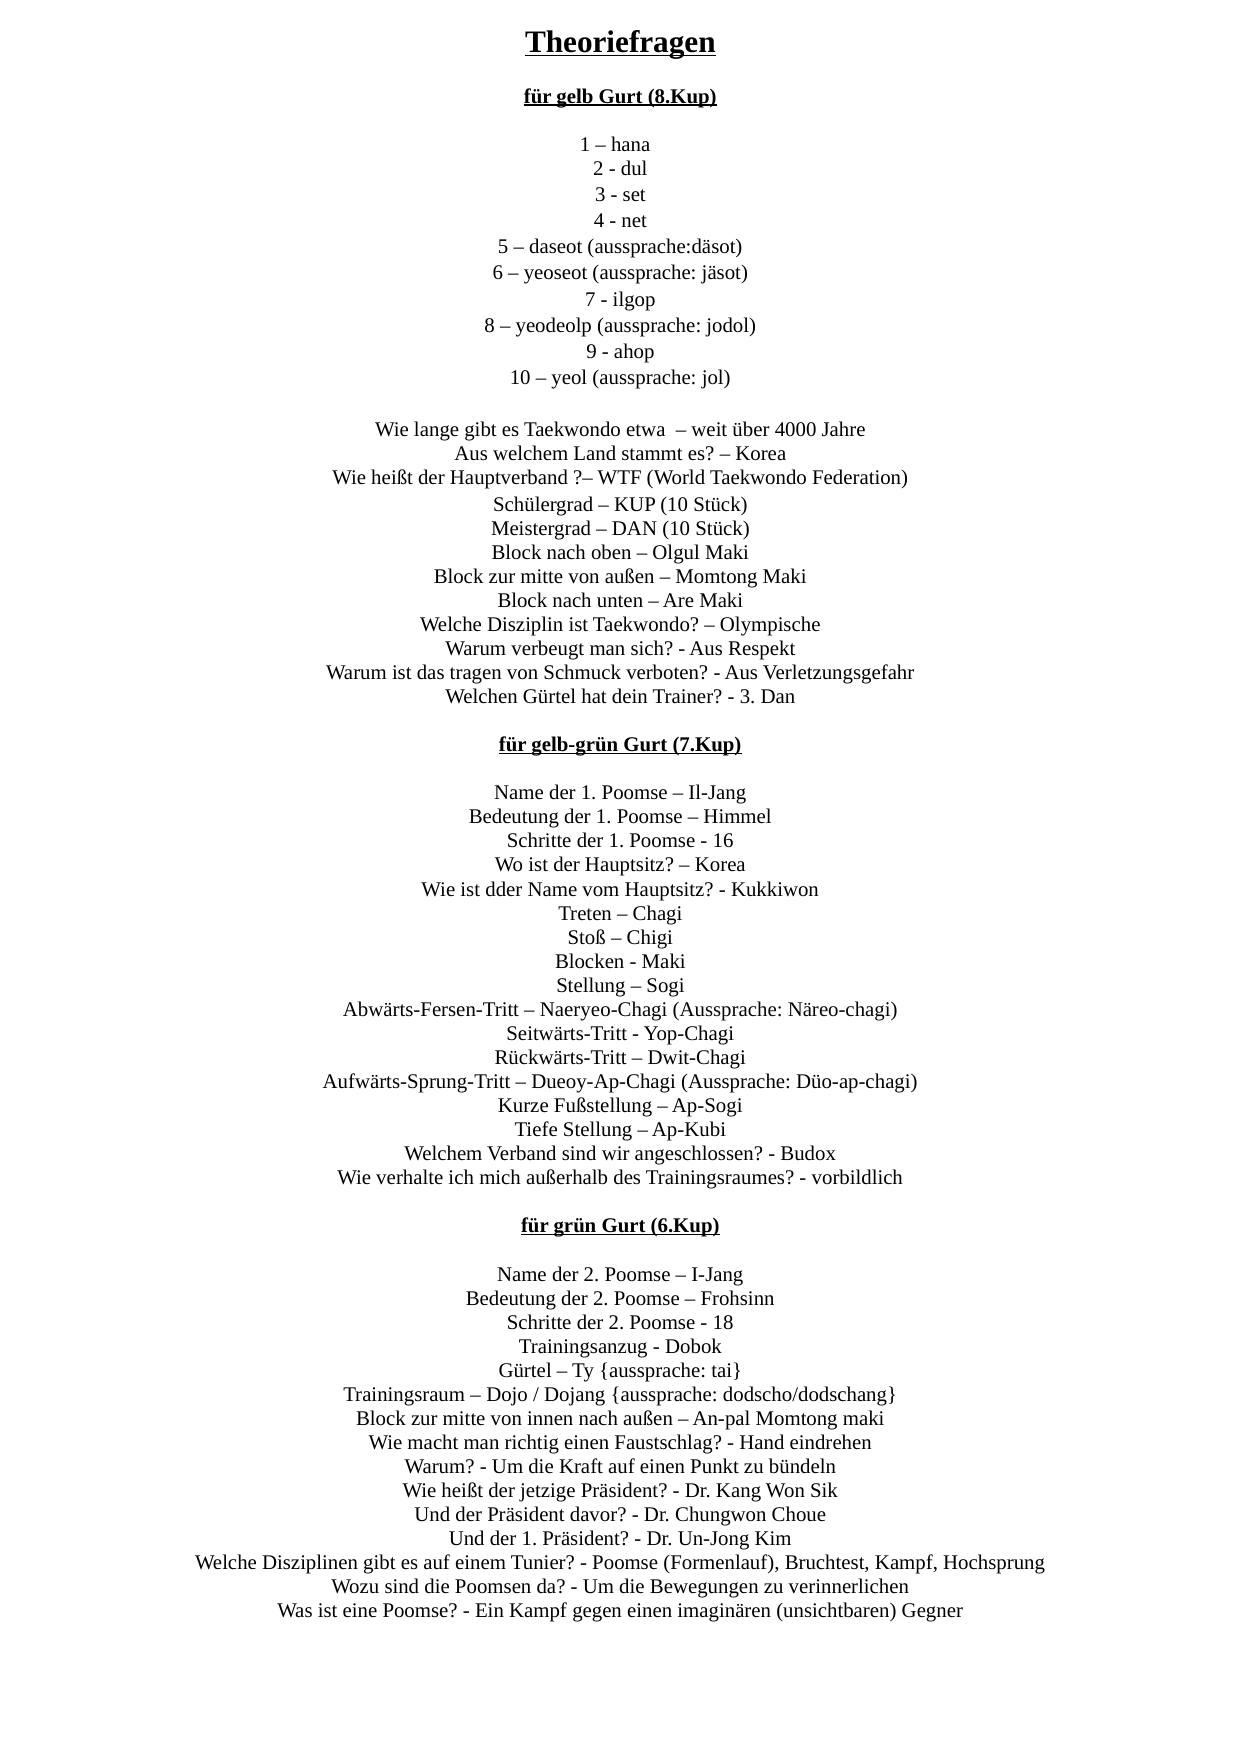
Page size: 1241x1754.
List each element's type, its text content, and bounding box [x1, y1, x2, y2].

text Welchen Gürtel hat dein Trainer? - 3. Dan [118, 684, 1122, 708]
text 10 – yeol (aussprache: jol) [118, 365, 1122, 389]
text Aufwärts-Sprung-Tritt – Dueoy-Ap-Chagi (Aussprache: Düo-ap-chagi) [118, 1069, 1122, 1093]
text Wo ist der Hauptsitz? – Korea [118, 852, 1122, 876]
text Was ist eine Poomse? - Ein Kampf gegen einen imaginären (unsichtbaren) Gegner [118, 1598, 1122, 1622]
text Bedeutung der 1. Poomse – Himmel [118, 804, 1122, 828]
text Aus welchem Land stammt es? – Korea [118, 441, 1122, 465]
text 7 - ilgop [118, 286, 1122, 311]
text Stoß – Chigi [118, 924, 1122, 949]
text 5 – daseot (aussprache:däsot) [118, 234, 1122, 258]
text 3 - set [118, 182, 1122, 206]
text Seitwärts-Tritt - Yop-Chagi [118, 1021, 1122, 1045]
text Block nach unten – Are Maki [118, 588, 1122, 612]
text Wie heißt der jetzige Präsident? - Dr. Kang Won Sik [118, 1478, 1122, 1502]
text 9 - ahop [118, 339, 1122, 363]
text für gelb Gurt (8.Kup) [118, 83, 1122, 108]
text Warum ist das tragen von Schmuck verboten? - Aus Verletzungsgefahr [118, 660, 1122, 684]
text Wie verhalte ich mich außerhalb des Trainingsraumes? - vorbildlich [118, 1165, 1122, 1189]
text Kurze Fußstellung – Ap-Sogi [118, 1093, 1122, 1117]
text Name der 2. Poomse – I-Jang [118, 1261, 1122, 1286]
text Wie lange gibt es Taekwondo etwa – weit über 4000 Jahre [118, 417, 1122, 441]
text Rückwärts-Tritt – Dwit-Chagi [118, 1045, 1122, 1069]
text Treten – Chagi [118, 901, 1122, 924]
text 1 – hana [118, 132, 1122, 156]
text 6 – yeoseot (aussprache: jäsot) [118, 260, 1122, 284]
text Theoriefragen [118, 23, 1122, 59]
text Blocken - Maki [118, 949, 1122, 973]
text Schritte der 2. Poomse - 18 [118, 1309, 1122, 1334]
text Schülergrad – KUP (10 Stück) [118, 491, 1122, 516]
text Block zur mitte von innen nach außen – An-pal Momtong maki [118, 1406, 1122, 1430]
text Welchem Verband sind wir angeschlossen? - Budox [118, 1141, 1122, 1165]
text 8 – yeodeolp (aussprache: jodol) [118, 313, 1122, 337]
text Bedeutung der 2. Poomse – Frohsinn [118, 1286, 1122, 1309]
text Stellung – Sogi [118, 973, 1122, 997]
text Warum? - Um die Kraft auf einen Punkt zu bündeln [118, 1454, 1122, 1478]
text 2 - dul [118, 156, 1122, 180]
text Und der 1. Präsident? - Dr. Un-Jong Kim [118, 1526, 1122, 1550]
text Trainingsraum – Dojo / Dojang {aussprache: dodscho/dodschang} [118, 1382, 1122, 1406]
text für gelb-grün Gurt (7.Kup) [118, 732, 1122, 756]
text Wie macht man richtig einen Faustschlag? - Hand eindrehen [118, 1430, 1122, 1454]
text Block zur mitte von außen – Momtong Maki [118, 564, 1122, 588]
text Tiefe Stellung – Ap-Kubi [118, 1117, 1122, 1141]
text Schritte der 1. Poomse - 16 [118, 828, 1122, 852]
text 4 - net [118, 208, 1122, 232]
text Block nach oben – Olgul Maki [118, 539, 1122, 564]
text Wie heißt der Hauptverband ?– WTF (World Taekwondo Federation) [118, 465, 1122, 489]
text Trainingsanzug - Dobok [118, 1334, 1122, 1358]
text Meistergrad – DAN (10 Stück) [118, 516, 1122, 539]
text Gürtel – Ty {aussprache: tai} [118, 1358, 1122, 1382]
text Name der 1. Poomse – Il-Jang [118, 780, 1122, 804]
text für grün Gurt (6.Kup) [118, 1213, 1122, 1237]
text Wozu sind die Poomsen da? - Um die Bewegungen zu verinnerlichen [118, 1574, 1122, 1598]
text Welche Disziplinen gibt es auf einem Tunier? - Poomse (Formenlauf), Bruchtest, Kampf, Hochsprung [118, 1550, 1122, 1574]
text Wie ist dder Name vom Hauptsitz? - Kukkiwon [118, 876, 1122, 901]
text Und der Präsident davor? - Dr. Chungwon Choue [118, 1502, 1122, 1526]
text Warum verbeugt man sich? - Aus Respekt [118, 636, 1122, 660]
text Welche Disziplin ist Taekwondo? – Olympische [118, 612, 1122, 636]
text Abwärts-Fersen-Tritt – Naeryeo-Chagi (Aussprache: Näreo-chagi) [118, 997, 1122, 1021]
